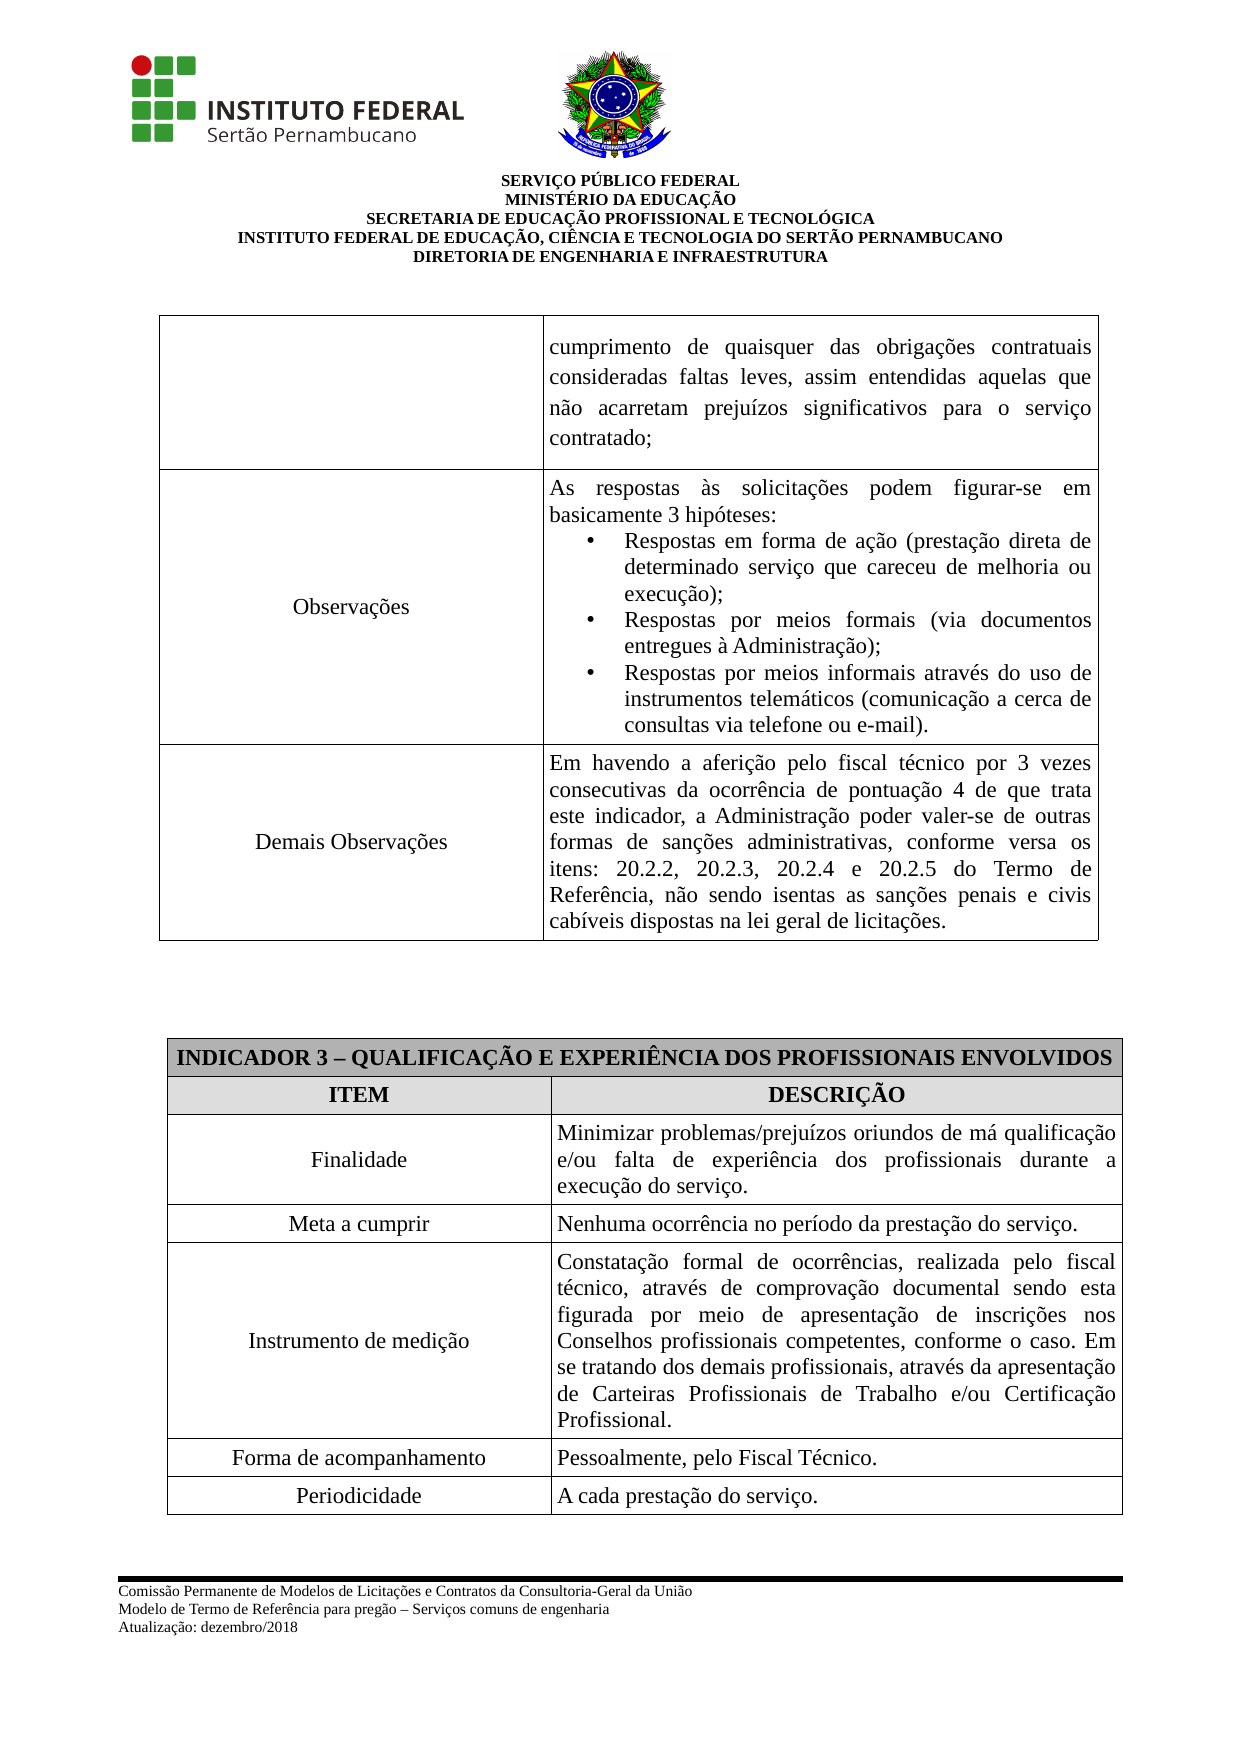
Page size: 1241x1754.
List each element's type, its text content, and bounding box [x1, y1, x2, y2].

table_cell cumprimento de quaisquer das obrigações contratuais consideradas faltas leves, assim entendidas aquelas que não acarretam prejuízos significativos para o serviço contratado; [544, 316, 1098, 468]
table_cell Meta a cumprir [168, 1205, 551, 1242]
table_cell Minimizar problemas/prejuízos oriundos de má qualificação e/ou falta de experiência dos profissionais durante a execução do serviço. [552, 1115, 1122, 1204]
table_cell ITEM [168, 1077, 551, 1114]
table_cell Periodicidade [168, 1477, 551, 1514]
table_header INDICADOR 3 – QUALIFICAÇÃO E EXPERIÊNCIA DOS PROFISSIONAIS ENVOLVIDOS [168, 1039, 1122, 1076]
table_cell Instrumento de medição [168, 1243, 551, 1438]
table_cell Nenhuma ocorrência no período da prestação do serviço. [552, 1205, 1122, 1242]
table_cell A cada prestação do serviço. [552, 1477, 1122, 1514]
table_cell [160, 316, 543, 468]
table_cell As respostas às solicitações podem figurar-se em basicamente 3 hipóteses: Respostas em forma de ação (prestação direta de determinado serviço que careceu de melhoria ou execução); Respostas por meios formais (via documentos entregues à Administração); Respostas por meios informais através do uso de instrumentos telemáticos (comunicação a cerca de consultas via telefone ou e-mail). [544, 470, 1098, 743]
table_cell Finalidade [168, 1115, 551, 1204]
table_cell Em havendo a aferição pelo fiscal técnico por 3 vezes consecutivas da ocorrência de pontuação 4 de que trata este indicador, a Administração poder valer-se de outras formas de sanções administrativas, conforme versa os itens: 20.2.2, 20.2.3, 20.2.4 e 20.2.5 do Termo de Referência, não sendo isentas as sanções penais e civis cabíveis dispostas na lei geral de licitações. [544, 745, 1098, 939]
table_cell Pessoalmente, pelo Fiscal Técnico. [552, 1439, 1122, 1476]
table_cell Observações [160, 470, 543, 743]
picture [131, 55, 464, 142]
table_cell Forma de acompanhamento [168, 1439, 551, 1476]
table_cell Demais Observações [160, 745, 543, 939]
table_cell Constatação formal de ocorrências, realizada pelo fiscal técnico, através de comprovação documental sendo esta figurada por meio de apresentação de inscrições nos Conselhos profissionais competentes, conforme o caso. Em se tratando dos demais profissionais, através da apresentação de Carteiras Profissionais de Trabalho e/ou Certificação Profissional. [552, 1243, 1122, 1438]
table_cell DESCRIÇÃO [552, 1077, 1122, 1114]
